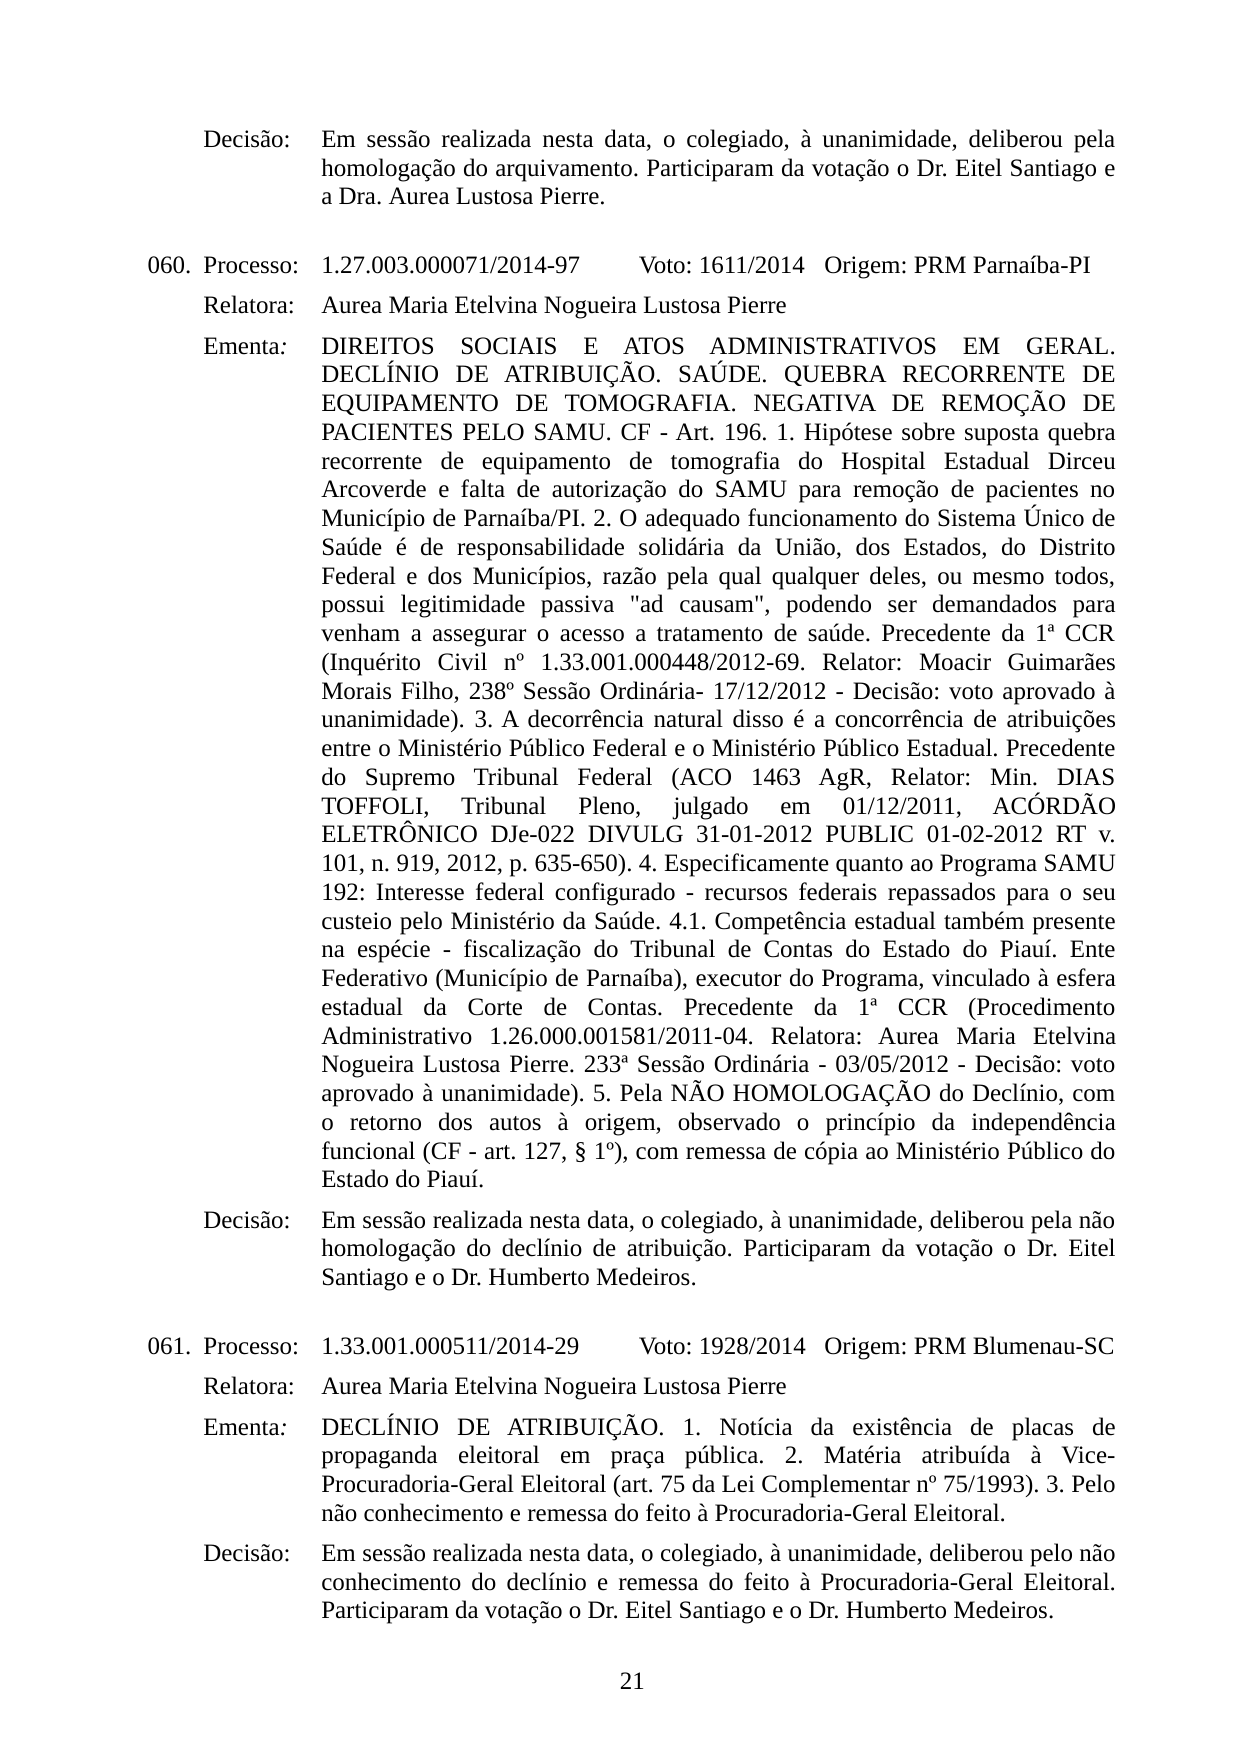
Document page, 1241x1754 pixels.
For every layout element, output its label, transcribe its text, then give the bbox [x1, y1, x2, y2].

table_cell [142, 118, 197, 216]
table_cell Relatora: [197, 1366, 315, 1406]
table_header Origem: PRM Parnaíba-PI [818, 245, 1122, 285]
table_header 1.27.003.000071/2014-97 [315, 245, 633, 285]
table_cell [142, 325, 197, 1199]
table_header Voto: 1928/2014 [633, 1325, 818, 1366]
table_header Origem: PRM Blumenau-SC [818, 1325, 1122, 1366]
table_cell DECLÍNIO DE ATRIBUIÇÃO. 1. Notícia da existência de placas de propaganda eleitoral em praça pública. 2. Matéria atribuída à Vice-Procuradoria-Geral Eleitoral (art. 75 da Lei Complementar nº 75/1993). 3. Pelo não conhecimento e remessa do feito à Procuradoria-Geral Eleitoral. [315, 1406, 1122, 1532]
table_cell Decisão: [197, 118, 315, 216]
table_header 060. [142, 245, 197, 285]
table_cell Ementa: [197, 325, 315, 1199]
table_cell [142, 1366, 197, 1406]
table_cell Ementa: [197, 1406, 315, 1532]
table_cell Decisão: [197, 1532, 315, 1630]
table_cell DIREITOS SOCIAIS E ATOS ADMINISTRATIVOS EM GERAL. DECLÍNIO DE ATRIBUIÇÃO. SAÚDE. QUEBRA RECORRENTE DE EQUIPAMENTO DE TOMOGRAFIA. NEGATIVA DE REMOÇÃO DE PACIENTES PELO SAMU. CF - Art. 196. 1. Hipótese sobre suposta quebra recorrente de equipamento de tomografia do Hospital Estadual Dirceu Arcoverde e falta de autorização do SAMU para remoção de pacientes no Município de Parnaíba/PI. 2. O adequado funcionamento do Sistema Único de Saúde é de responsabilidade solidária da União, dos Estados, do Distrito Federal e dos Municípios, razão pela qual qualquer deles, ou mesmo todos, possui legitimidade passiva "ad causam", podendo ser demandados para venham a assegurar o acesso a tratamento de saúde. Precedente da 1ª CCR (Inquérito Civil nº 1.33.001.000448/2012-69. Relator: Moacir Guimarães Morais Filho, 238º Sessão Ordinária- 17/12/2012 - Decisão: voto aprovado à unanimidade). 3. A decorrência natural disso é a concorrência de atribuições entre o Ministério Público Federal e o Ministério Público Estadual. Precedente do Supremo Tribunal Federal (ACO 1463 AgR, Relator: Min. DIAS TOFFOLI, Tribunal Pleno, julgado em 01/12/2011, ACÓRDÃO ELETRÔNICO DJe-022 DIVULG 31-01-2012 PUBLIC 01-02-2012 RT v. 101, n. 919, 2012, p. 635-650). 4. Especificamente quanto ao Programa SAMU 192: Interesse federal configurado - recursos federais repassados para o seu custeio pelo Ministério da Saúde. 4.1. Competência estadual também presente na espécie - fiscalização do Tribunal de Contas do Estado do Piauí. Ente Federativo (Município de Parnaíba), executor do Programa, vinculado à esfera estadual da Corte de Contas. Precedente da 1ª CCR (Procedimento Administrativo 1.26.000.001581/2011-04. Relatora: Aurea Maria Etelvina Nogueira Lustosa Pierre. 233ª Sessão Ordinária - 03/05/2012 - Decisão: voto aprovado à unanimidade). 5. Pela NÃO HOMOLOGAÇÃO do Declínio, com o retorno dos autos à origem, observado o princípio da independência funcional (CF - art. 127, § 1º), com remessa de cópia ao Ministério Público do Estado do Piauí. [315, 325, 1122, 1199]
table_cell Aurea Maria Etelvina Nogueira Lustosa Pierre [315, 285, 1122, 325]
table_cell Em sessão realizada nesta data, o colegiado, à unanimidade, deliberou pela homologação do arquivamento. Participaram da votação o Dr. Eitel Santiago e a Dra. Aurea Lustosa Pierre. [315, 118, 1122, 216]
table_header Voto: 1611/2014 [633, 245, 818, 285]
table_cell [142, 1199, 197, 1297]
table_header Processo: [197, 1325, 315, 1366]
table_cell Relatora: [197, 285, 315, 325]
table_header 061. [142, 1325, 197, 1366]
table_cell Em sessão realizada nesta data, o colegiado, à unanimidade, deliberou pelo não conhecimento do declínio e remessa do feito à Procuradoria-Geral Eleitoral. Participaram da votação o Dr. Eitel Santiago e o Dr. Humberto Medeiros. [315, 1532, 1122, 1630]
table_cell Em sessão realizada nesta data, o colegiado, à unanimidade, deliberou pela não homologação do declínio de atribuição. Participaram da votação o Dr. Eitel Santiago e o Dr. Humberto Medeiros. [315, 1199, 1122, 1297]
table_cell Decisão: [197, 1199, 315, 1297]
table_header Processo: [197, 245, 315, 285]
table_cell Aurea Maria Etelvina Nogueira Lustosa Pierre [315, 1366, 1122, 1406]
table_cell [142, 1532, 197, 1630]
table_cell [142, 1406, 197, 1532]
table_cell [142, 285, 197, 325]
table_header 1.33.001.000511/2014-29 [315, 1325, 633, 1366]
